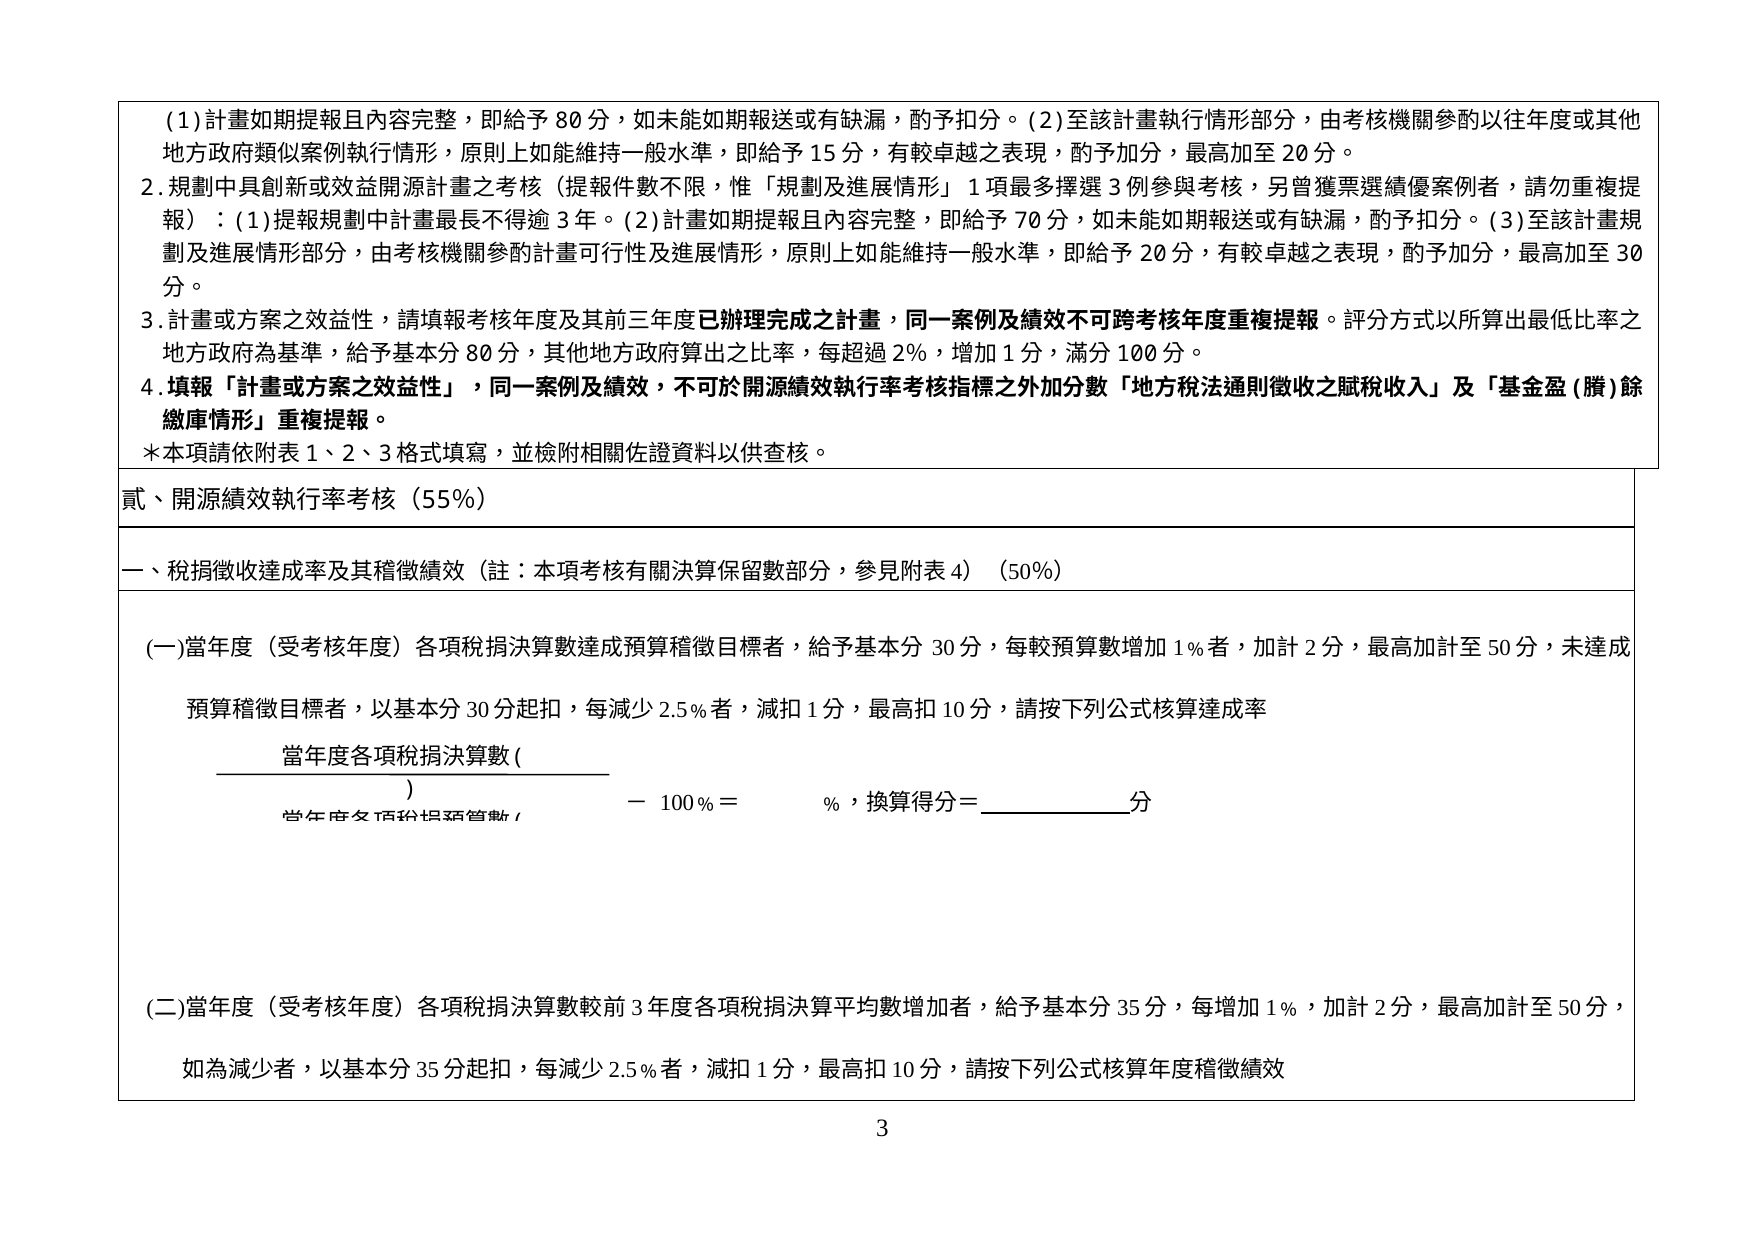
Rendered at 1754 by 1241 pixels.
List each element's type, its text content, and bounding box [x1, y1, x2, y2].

table_cell [1650, 590, 1658, 1100]
table_cell (1)計畫如期提報且內容完整，即給予80分，如未能如期報送或有缺漏，酌予扣分。(2)至該計畫執行情形部分，由考核機關參酌以往年度或其他地方政府類似案例執行情形，原則上如能維持一般水準，即給予15分，有較卓越之表現，酌予加分，最高加至20分。 2.規劃中具創新或效益開源計畫之考核（提報件數不限，惟「規劃及進展情形」1項最多擇選3例參與考核，另曾獲票選績優案例者，請勿重複提報）：(1)提報規劃中計畫最長不得逾3年。(2)計畫如期提報且內容完整，即給予70分，如未能如期報送或有缺漏，酌予扣分。(3)至該計畫規劃及進展情形部分，由考核機關參酌計畫可行性及進展情形，原則上如能維持一般水準，即給予20分，有較卓越之表現，酌予加分，最高加至30分。 3.計畫或方案之效益性，請填報考核年度及其前三年度已辦理完成之計畫，同一案例及績效不可跨考核年度重複提報。評分方式以所算出最低比率之地方政府為基準，給予基本分80分，其他地方政府算出之比率，每超過2％，增加1分，滿分100分。 4.填報「計畫或方案之效益性」，同一案例及績效，不可於開源績效執行率考核指標之外加分數「地方稅法通則徵收之賦稅收入」及「基金盈(賸)餘繳庫情形」重複提報。 ＊本項請依附表1、2、3格式填寫，並檢附相關佐證資料以供查核。 [119, 102, 1658, 468]
table_cell [1635, 526, 1650, 590]
table_cell 一、稅捐徵收達成率及其稽徵績效（註：本項考核有關決算保留數部分，參見附表4）（50％） [119, 528, 1634, 590]
table_cell [1650, 469, 1658, 526]
table_cell (一)當年度（受考核年度）各項稅捐決算數達成預算稽徵目標者，給予基本分30分，每較預算數增加1﹪者，加計2分，最高加計至50分，未達成預算稽徵目標者，以基本分30分起扣，每減少2.5﹪者，減扣1分，最高扣10分，請按下列公式核算達成率 － 100﹪＝ ﹪，換算得分＝ 分 (二)當年度（受考核年度）各項稅捐決算數較前3年度各項稅捐決算平均數增加者，給予基本分35分，每增加1﹪，加計2分，最高加計至50分，如為減少者，以基本分35分起扣，每減少2.5﹪者，減扣1分，最高扣10分，請按下列公式核算年度稽徵績效 －100﹪＝ ﹪，換算得分＝ 分 本項得分＝〔（一） 分＋（二） 分〕× 50％＝ 分 [119, 591, 1634, 1100]
table_cell 貳、開源績效執行率考核（55％） [119, 469, 1634, 526]
table_cell [1635, 469, 1650, 526]
table_cell [1635, 590, 1650, 1100]
table_cell [1650, 526, 1658, 590]
